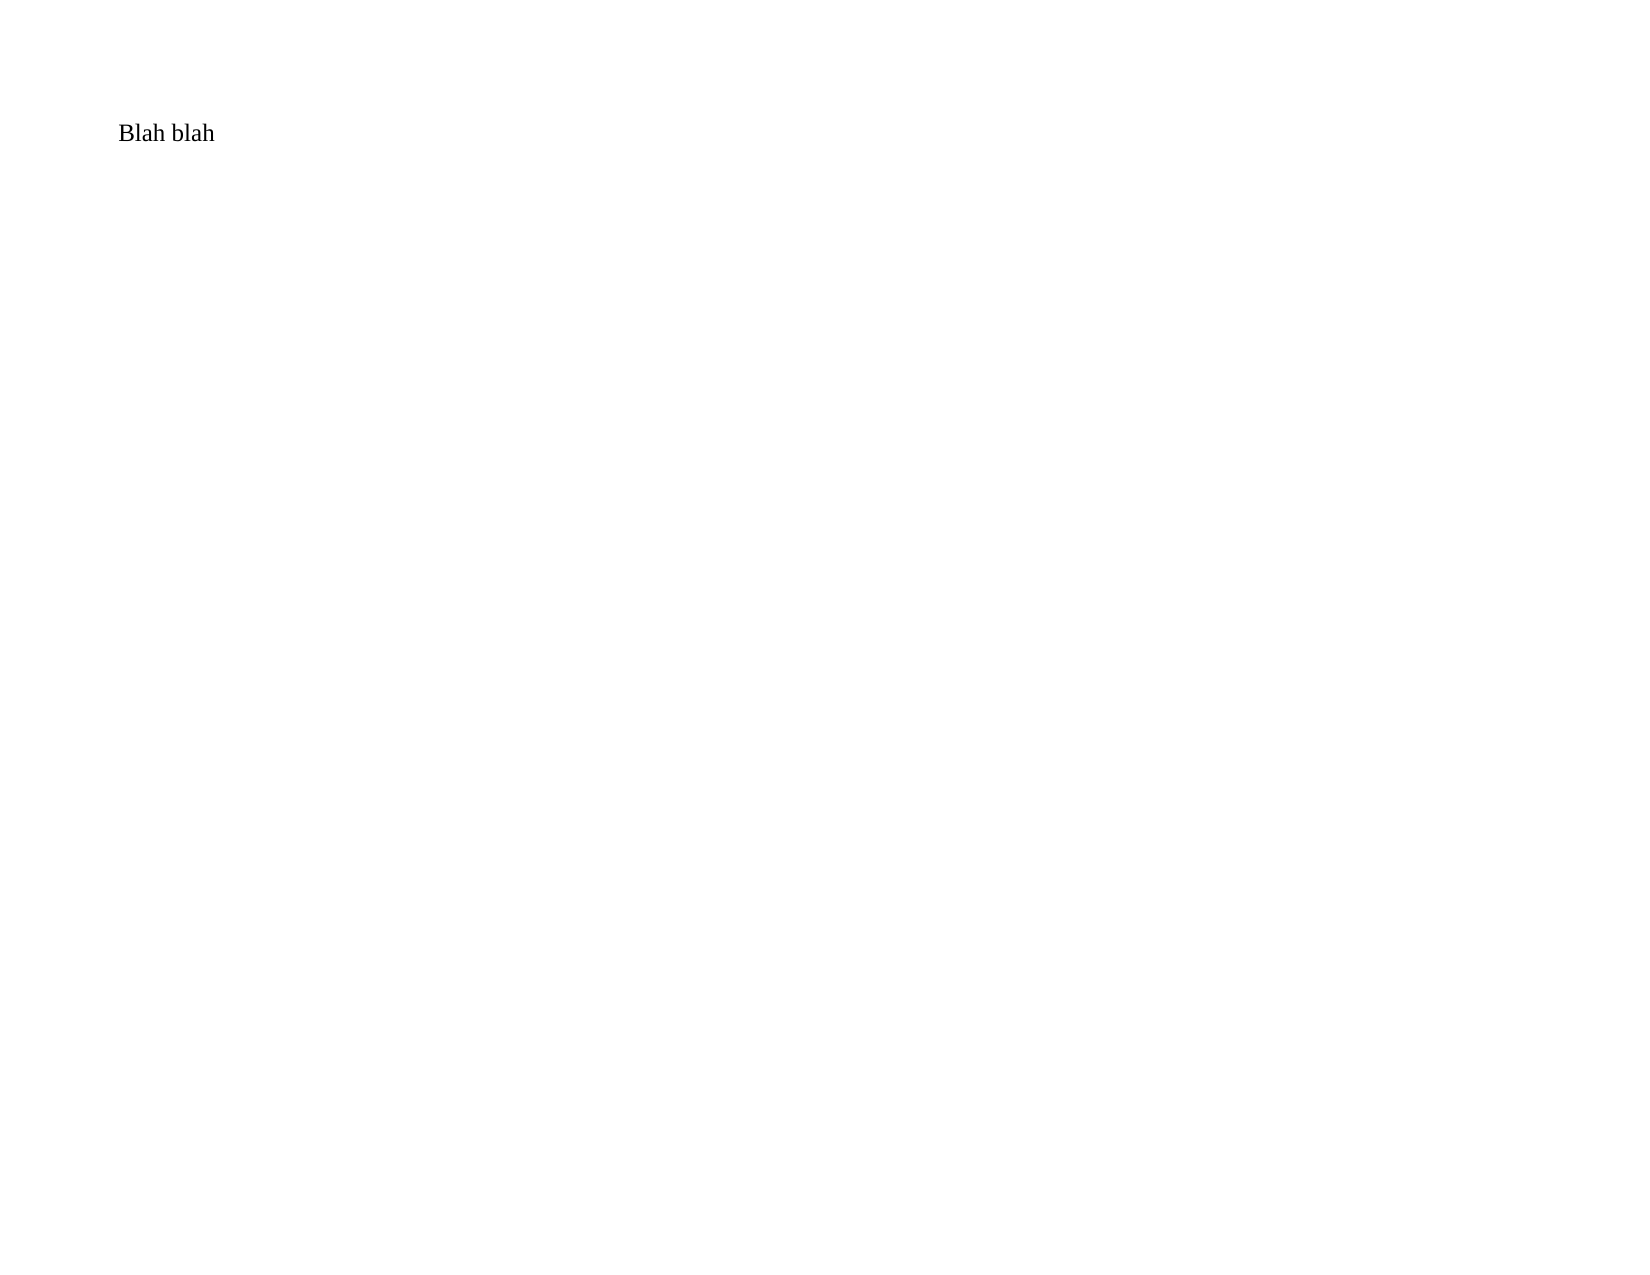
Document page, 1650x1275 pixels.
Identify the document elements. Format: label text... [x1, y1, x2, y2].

text Blah blah [118, 118, 1532, 147]
